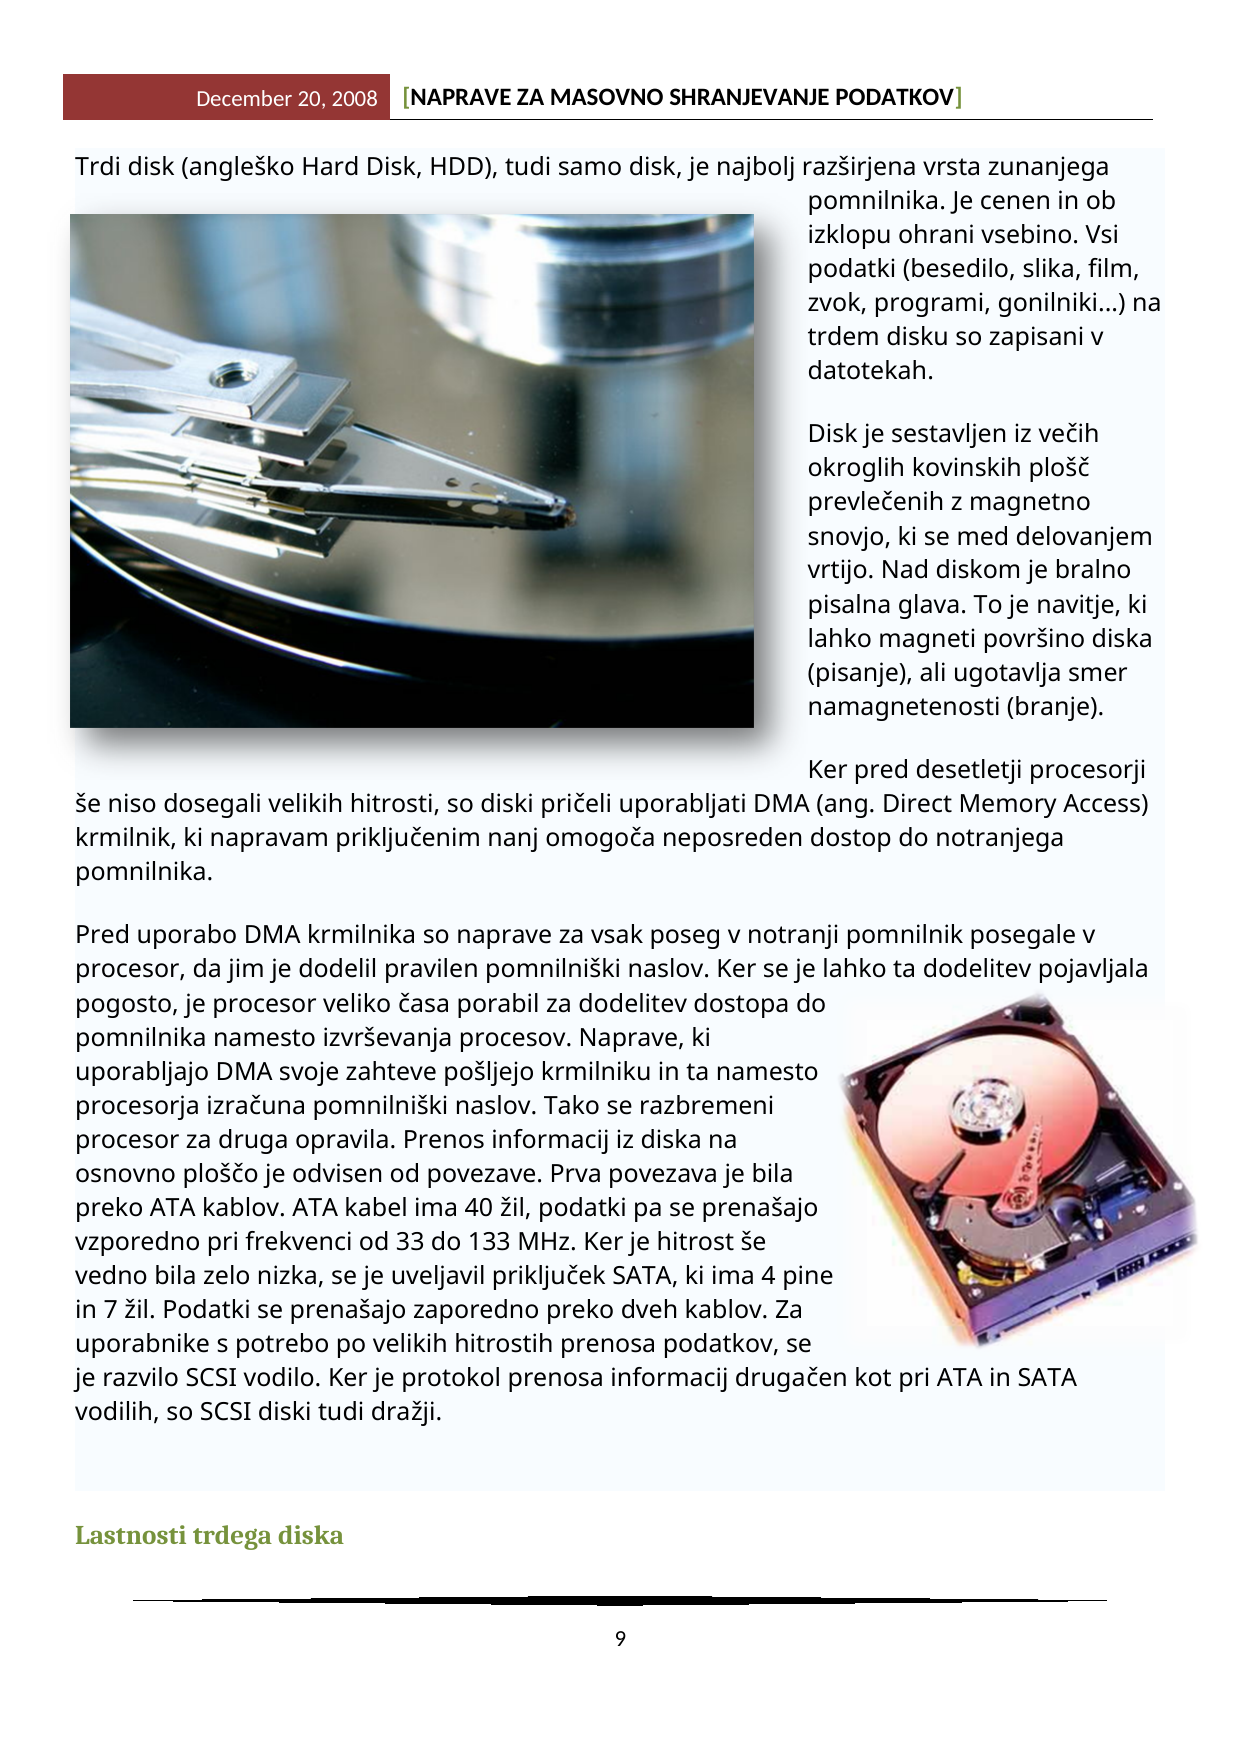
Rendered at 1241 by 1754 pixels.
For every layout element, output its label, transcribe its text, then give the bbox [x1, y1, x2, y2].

picture [833, 987, 1207, 1358]
text Disk je sestavljen iz večih okroglih kovinskih plošč prevlečenih z magnetno snovjo, ki se med delovanjem vrtijo. Nad diskom je bralno pisalna glava. To je navitje, ki lahko magneti površino diska (pisanje), ali ugotavlja smer namagnetenosti (branje). [808, 416, 1165, 722]
text Ker pred desetletji procesorji še niso dosegali velikih hitrosti, so diski pričeli uporabljati DMA (ang. Direct Memory Access) krmilnik, ki napravam priključenim nanj omogoča neposreden dostop do notranjega pomnilnika. [75, 752, 1165, 888]
picture [47, 193, 808, 780]
subtitle Lastnosti trdega diska [75, 1520, 1165, 1552]
text Trdi disk (angleško Hard Disk, HDD), tudi samo disk, je najbolj razširjena vrsta zunanjega pomnilnika. Je cenen in ob izklopu ohrani vsebino. Vsi podatki (besedilo, slika, film, zvok, programi, gonilniki...) na trdem disku so zapisani v datotekah. [75, 148, 1165, 387]
text Pred uporabo DMA krmilnika so naprave za vsak poseg v notranji pomnilnik posegale v procesor, da jim je dodelil pravilen pomnilniški naslov. Ker se je lahko ta dodelitev pojavljala pogosto, je procesor veliko časa porabil za dodelitev dostopa do pomnilnika namesto izvrševanja procesov. Naprave, ki uporabljajo DMA svoje zahteve pošljejo krmilniku in ta namesto procesorja izračuna pomnilniški naslov. Tako se razbremeni procesor za druga opravila. Prenos informacij iz diska na osnovno ploščo je odvisen od povezave. Prva povezava je bila preko ATA kablov. ATA kabel ima 40 žil, podatki pa se prenašajo vzporedno pri frekvenci od 33 do 133 MHz. Ker je hitrost še vedno bila zelo nizka, se je uveljavil priključek SATA, ki ima 4 pine in 7 žil. Podatki se prenašajo zaporedno preko dveh kablov. Za uporabnike s potrebo po velikih hitrostih prenosa podatkov, se je razvilo SCSI vodilo. Ker je protokol prenosa informacij drugačen kot pri ATA in SATA vodilih, so SCSI diski tudi dražji. [75, 917, 1165, 1428]
